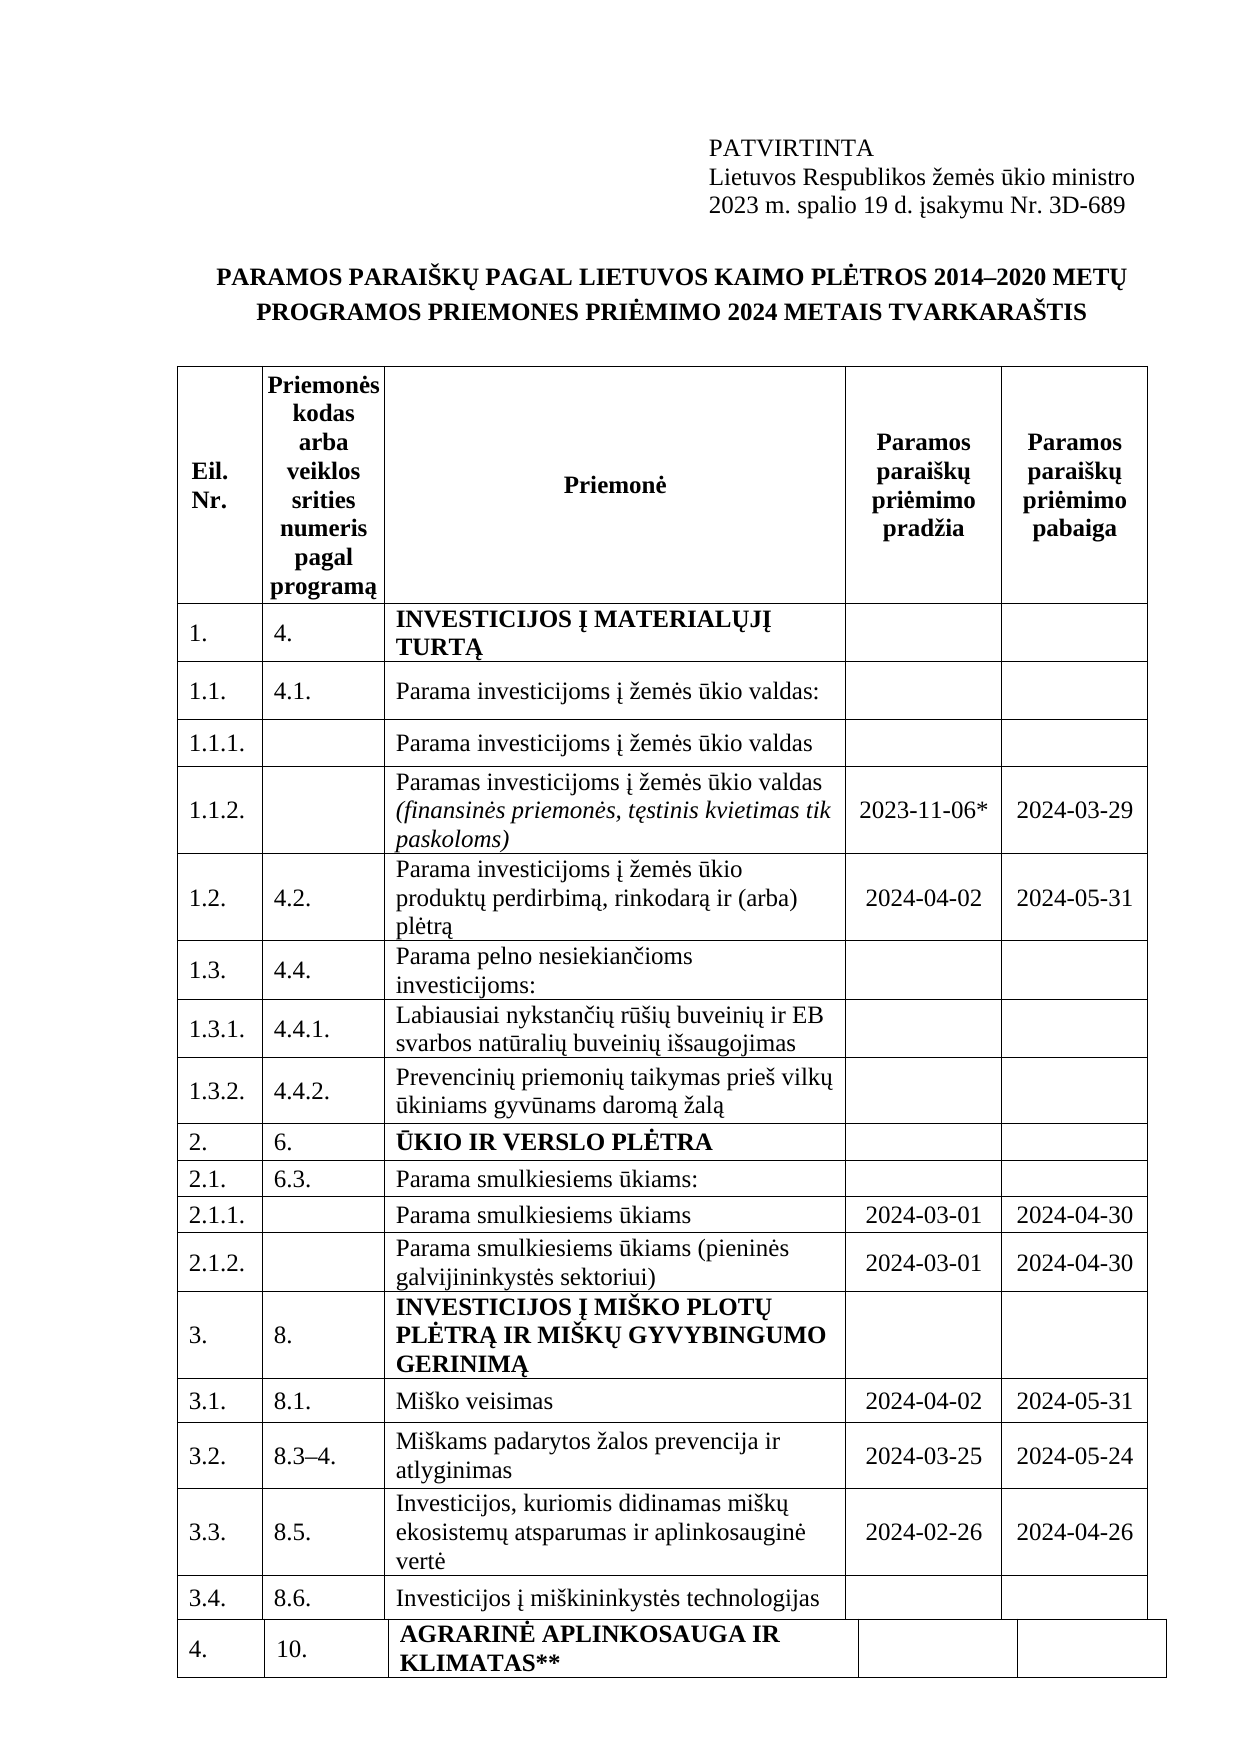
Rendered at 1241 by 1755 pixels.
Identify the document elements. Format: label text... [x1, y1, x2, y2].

table_cell 1.1.2. [178, 767, 262, 853]
table_cell 1.2. [178, 854, 262, 940]
table_cell 6. [263, 1124, 384, 1159]
table_cell [1002, 1161, 1147, 1196]
table_cell 8.6. [263, 1576, 384, 1618]
table_cell 4.2. [263, 854, 384, 940]
table_cell 1.3.1. [178, 1000, 262, 1057]
table_cell 2024-05-31 [1002, 854, 1147, 940]
table_cell [1148, 999, 1166, 1057]
table_cell 3.2. [178, 1423, 262, 1487]
table_cell 1.1.1. [178, 720, 262, 766]
table_cell [1148, 1422, 1166, 1487]
table_cell 8.5. [263, 1489, 384, 1575]
table_cell 2024-03-01 [846, 1197, 1001, 1232]
table_cell [1148, 1575, 1166, 1618]
table_cell Labiausiai nykstančių rūšių buveinių ir EB svarbos natūralių buveinių išsaugojimas [385, 1000, 845, 1057]
text Lietuvos Respublikos žemės ūkio ministro [177, 162, 1166, 190]
table_header [1148, 366, 1166, 603]
table_cell 1.3. [178, 941, 262, 999]
table_cell [1002, 1292, 1147, 1378]
table_cell 8.1. [263, 1379, 384, 1422]
table_cell 2024-04-30 [1002, 1233, 1147, 1291]
table_cell [1148, 719, 1166, 766]
table_cell Parama smulkiesiems ūkiams [385, 1197, 845, 1232]
table_cell [846, 1161, 1001, 1196]
table_header Priemonės kodas arba veiklos srities numeris pagal programą [263, 367, 384, 603]
table_cell 2. [178, 1124, 262, 1159]
table_cell Parama investicijoms į žemės ūkio valdas: [385, 662, 845, 719]
table_cell [1002, 662, 1147, 719]
table_cell 1.3.2. [178, 1058, 262, 1123]
table_cell [1148, 766, 1166, 853]
table_cell [1148, 1057, 1166, 1123]
table_cell [1002, 941, 1147, 999]
text ParaMOS PARAIŠkų pagal LIETUVOS Kaimo plėtros 2014–2020 metų PROGRAMOS priemones PRIĖMIMO 2024 metais TVARKARAŠTIS [177, 262, 1166, 326]
table_cell 6.3. [263, 1161, 384, 1196]
table_cell 2024-03-25 [846, 1423, 1001, 1487]
table_cell 3. [178, 1292, 262, 1378]
table_cell [1148, 1196, 1166, 1232]
table_cell [846, 1000, 1001, 1057]
table_cell 3.4. [178, 1576, 262, 1618]
text 2023 m. spalio 19 d. įsakymu Nr. 3D-689 [177, 190, 1166, 219]
table_cell [1002, 1000, 1147, 1057]
table_header Paramos paraiškų priėmimo pabaiga [1002, 367, 1147, 603]
table_cell 2024-04-30 [1002, 1197, 1147, 1232]
table_cell Investicijos į miškininkystės technologijas [385, 1576, 845, 1618]
table_cell 2024-04-02 [846, 1379, 1001, 1422]
table_cell 4.4.2. [263, 1058, 384, 1123]
table_cell 8. [263, 1292, 384, 1378]
table_cell [263, 767, 384, 853]
table_cell [846, 604, 1001, 661]
table_cell [263, 720, 384, 766]
table_cell [846, 1576, 1001, 1618]
table_cell [1002, 1576, 1147, 1618]
table_cell INVESTICIJOS Į MATERIALŲJĮ TURTĄ [385, 604, 845, 661]
table_cell [1148, 1160, 1166, 1196]
table_cell [846, 720, 1001, 766]
table_cell [1148, 1378, 1166, 1422]
table_cell 4. [178, 1620, 264, 1677]
table_cell 4.4.1. [263, 1000, 384, 1057]
table_cell Prevencinių priemonių taikymas prieš vilkų ūkiniams gyvūnams daromą žalą [385, 1058, 845, 1123]
table_cell 2024-02-26 [846, 1489, 1001, 1575]
table_cell 4.4. [263, 941, 384, 999]
table_cell AGRARINĖ APLINKOSAUGA IR KLIMATAS** [389, 1620, 858, 1677]
table_cell 2024-03-01 [846, 1233, 1001, 1291]
table_cell 2023-11-06* [846, 767, 1001, 853]
table_cell 10. [265, 1620, 388, 1677]
table_cell [846, 941, 1001, 999]
table_cell [1002, 720, 1147, 766]
table_cell [846, 1124, 1001, 1159]
table_cell Paramas investicijoms į žemės ūkio valdas (finansinės priemonės, tęstinis kvietimas tik paskoloms) [385, 767, 845, 853]
table_cell 2024-05-31 [1002, 1379, 1147, 1422]
table_cell [846, 1058, 1001, 1123]
table_cell 2.1.1. [178, 1197, 262, 1232]
table_cell Parama smulkiesiems ūkiams: [385, 1161, 845, 1196]
table_cell Miškams padarytos žalos prevencija ir atlyginimas [385, 1423, 845, 1487]
table_cell [1148, 1488, 1166, 1575]
table_cell Parama investicijoms į žemės ūkio valdas [385, 720, 845, 766]
table_cell [846, 662, 1001, 719]
table_cell [1148, 940, 1166, 999]
table_cell [1002, 1058, 1147, 1123]
table_header Eil. Nr. [178, 367, 262, 603]
table_cell [846, 1292, 1001, 1378]
table_cell [1148, 1123, 1166, 1159]
table_cell 2024-03-29 [1002, 767, 1147, 853]
table_cell [1148, 661, 1166, 719]
table_cell INVESTICIJOS Į MIŠKO PLOTŲ PLĖTRĄ IR MIŠKŲ GYVYBINGUMO GERINIMĄ [385, 1292, 845, 1378]
table_cell [263, 1197, 384, 1232]
table_cell 1. [178, 604, 262, 661]
table_cell Parama smulkiesiems ūkiams (pieninės galvijininkystės sektoriui) [385, 1233, 845, 1291]
table_cell Investicijos, kuriomis didinamas miškų ekosistemų atsparumas ir aplinkosauginė vertė [385, 1489, 845, 1575]
text PATVIRTINTA [177, 133, 1166, 162]
table_cell [1148, 1291, 1166, 1378]
table_cell [859, 1620, 1017, 1677]
table_cell 3.1. [178, 1379, 262, 1422]
table_cell [1002, 604, 1147, 661]
table_cell 1.1. [178, 662, 262, 719]
table_cell 2.1. [178, 1161, 262, 1196]
table_cell 2024-04-26 [1002, 1489, 1147, 1575]
table_cell 2024-04-02 [846, 854, 1001, 940]
table_cell 4. [263, 604, 384, 661]
table_cell 2.1.2. [178, 1233, 262, 1291]
table_cell [1148, 1232, 1166, 1291]
table_cell Parama investicijoms į žemės ūkio produktų perdirbimą, rinkodarą ir (arba) plėtrą [385, 854, 845, 940]
table_cell [263, 1233, 384, 1291]
table_cell [1148, 853, 1166, 940]
table_cell [1018, 1620, 1166, 1677]
table_cell 8.3–4. [263, 1423, 384, 1487]
table_cell Miško veisimas [385, 1379, 845, 1422]
table_header Priemonė [385, 367, 845, 603]
table_cell [1002, 1124, 1147, 1159]
table_cell 4.1. [263, 662, 384, 719]
table_header Paramos paraiškų priėmimo pradžia [846, 367, 1001, 603]
table_cell 2024-05-24 [1002, 1423, 1147, 1487]
table_cell [1148, 603, 1166, 661]
table_cell Parama pelno nesiekiančioms investicijoms: [385, 941, 845, 999]
table_cell ŪKIO IR VERSLO PLĖTRA [385, 1124, 845, 1159]
table_cell 3.3. [178, 1489, 262, 1575]
